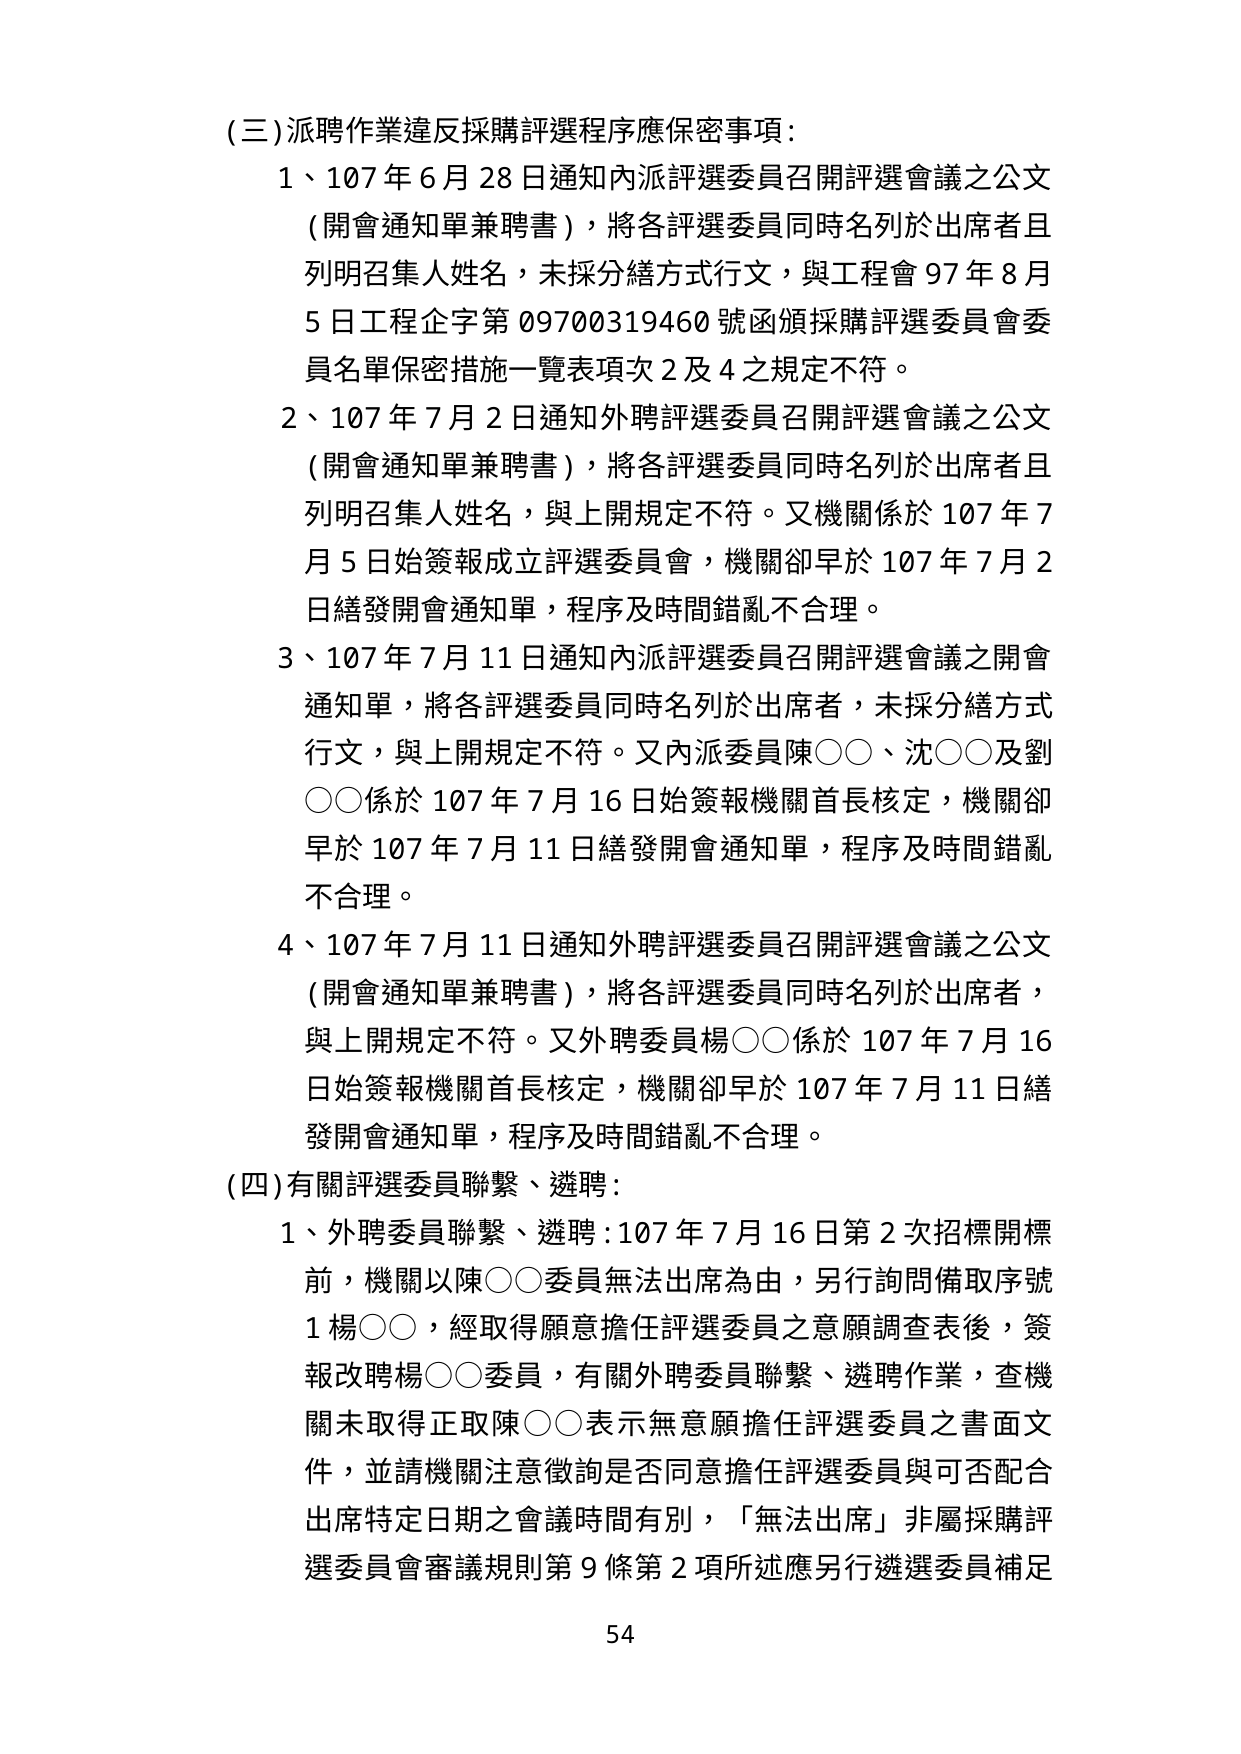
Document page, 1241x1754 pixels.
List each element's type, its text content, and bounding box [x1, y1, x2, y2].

text 1、外聘委員聯繫、遴聘:107年7月16日第2次招標開標前，機關以陳○○委員無法出席為由，另行詢問備取序號1楊○○，經取得願意擔任評選委員之意願調查表後，簽報改聘楊○○委員，有關外聘委員聯繫、遴聘作業，查機關未取得正取陳○○表示無意願擔任評選委員之書面文件，並請機關注意徵詢是否同意擔任評選委員與可否配合出席特定日期之會議時間有別，「無法出席」非屬採購評選委員會審議規則第9條第2項所述應另行遴選委員補足 [187, 1205, 1053, 1588]
text (三)派聘作業違反採購評選程序應保密事項: [187, 103, 1053, 151]
text (四)有關評選委員聯繫、遴聘: [187, 1157, 1053, 1205]
text 4、107年7月11日通知外聘評選委員召開評選會議之公文(開會通知單兼聘書)，將各評選委員同時名列於出席者，與上開規定不符。又外聘委員楊○○係於107年7月16日始簽報機關首長核定，機關卻早於107年7月11日繕發開會通知單，程序及時間錯亂不合理。 [187, 917, 1053, 1157]
text 2、107年7月2日通知外聘評選委員召開評選會議之公文(開會通知單兼聘書)，將各評選委員同時名列於出席者且列明召集人姓名，與上開規定不符。又機關係於107年7月5日始簽報成立評選委員會，機關卻早於107年7月2日繕發開會通知單，程序及時間錯亂不合理。 [187, 390, 1053, 630]
text 3、107年7月11日通知內派評選委員召開評選會議之開會通知單，將各評選委員同時名列於出席者，未採分繕方式行文，與上開規定不符。又內派委員陳○○、沈○○及劉○○係於107年7月16日始簽報機關首長核定，機關卻早於107年7月11日繕發開會通知單，程序及時間錯亂不合理。 [187, 630, 1053, 917]
text 1、107年6月28日通知內派評選委員召開評選會議之公文(開會通知單兼聘書)，將各評選委員同時名列於出席者且列明召集人姓名，未採分繕方式行文，與工程會97年8月5日工程企字第09700319460號函頒採購評選委員會委員名單保密措施一覽表項次2及4之規定不符。 [187, 151, 1053, 390]
